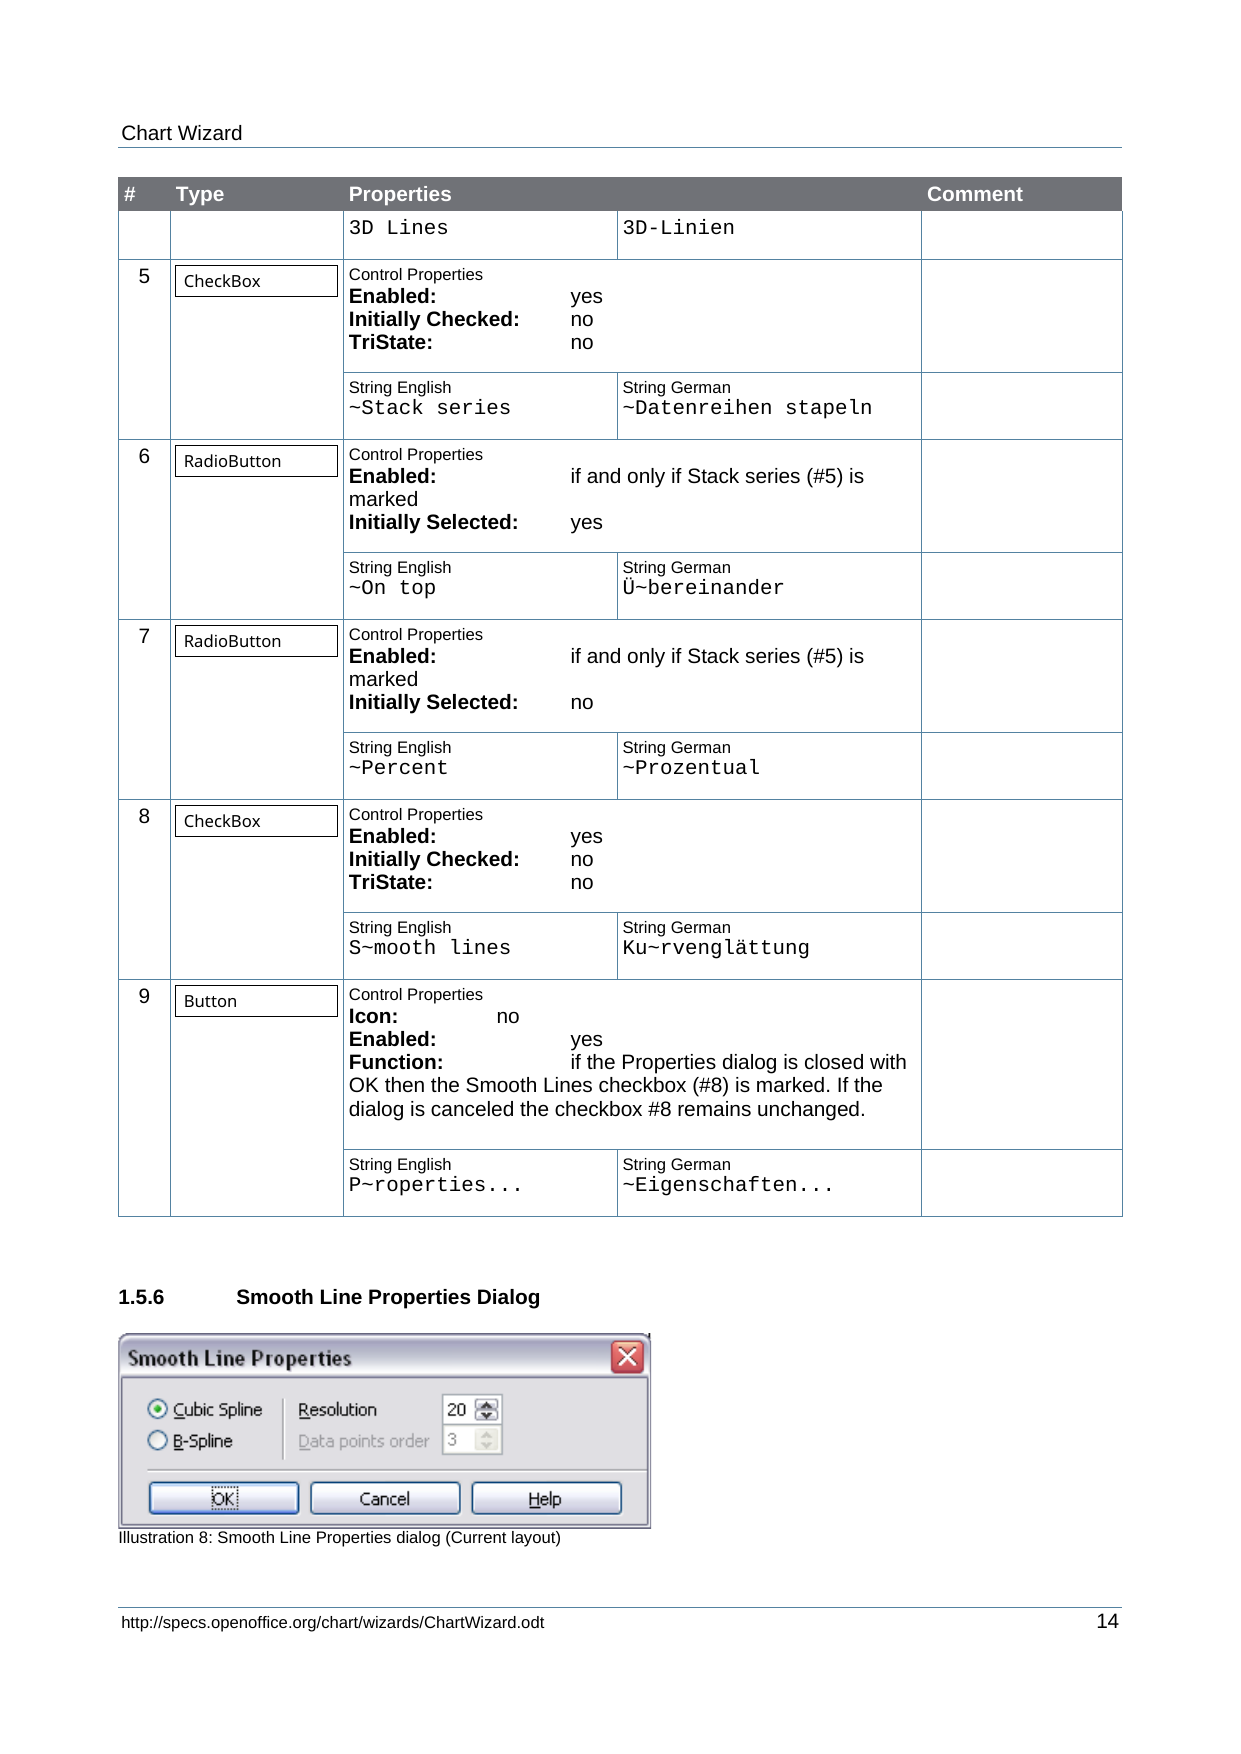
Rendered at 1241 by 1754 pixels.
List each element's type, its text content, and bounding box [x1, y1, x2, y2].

table_cell 6 [119, 440, 170, 619]
table_cell String German ~Eigenschaften... [618, 1150, 921, 1216]
picture [118, 1333, 652, 1529]
table_cell [922, 1150, 1122, 1216]
table_cell String English P~roperties... [344, 1150, 617, 1216]
table_cell String English ~Stack series [344, 373, 617, 439]
table_header Properties [343, 177, 921, 211]
text Illustration 8: Smooth Line Properties dialog (Current layout) [118, 1529, 651, 1547]
table_header [922, 260, 1122, 372]
table_header Control Properties Icon: no Enabled: yes Function: if the Properties dialog is closed with OK then the Smooth Lines checkbox (#8) is marked. If the dialog is canceled the checkbox #8 remains unchanged. [344, 980, 921, 1149]
table_header Control Properties Enabled: if and only if Stack series (#5) is marked Initially Selected: yes [344, 440, 921, 552]
table_cell [171, 211, 343, 259]
table_cell String German Ku~rvenglättung [618, 913, 921, 979]
table_cell [171, 260, 343, 439]
table_header Type [170, 177, 343, 211]
table_cell [171, 440, 343, 619]
table_header [922, 800, 1122, 912]
table_cell String German Ü~bereinander [618, 553, 921, 619]
table_cell [922, 553, 1122, 619]
table_cell [171, 800, 343, 979]
table_cell [171, 980, 343, 1216]
table_cell 7 [119, 620, 170, 799]
table_header [922, 620, 1122, 732]
table_header [922, 440, 1122, 552]
table_cell String English S~mooth lines [344, 913, 617, 979]
table_cell 5 [119, 260, 170, 439]
table_cell 3D Lines [344, 211, 617, 259]
table_cell String English ~On top [344, 553, 617, 619]
table_header [922, 980, 1122, 1149]
table_header Comment [921, 177, 1122, 211]
table_cell 9 [119, 980, 170, 1216]
table_cell 8 [119, 800, 170, 979]
table_cell [119, 211, 170, 259]
table_cell 3D-Linien [618, 211, 921, 259]
table_header Control Properties Enabled: yes Initially Checked: no TriState: no [344, 800, 921, 912]
table_header Control Properties Enabled: if and only if Stack series (#5) is marked Initially Selected: no [344, 620, 921, 732]
table_cell [922, 733, 1122, 799]
table_header Control Properties Enabled: yes Initially Checked: no TriState: no [344, 260, 921, 372]
table_cell [171, 620, 343, 799]
table_cell String German ~Datenreihen stapeln [618, 373, 921, 439]
table_cell String German ~Prozentual [618, 733, 921, 799]
table_cell String English ~Percent [344, 733, 617, 799]
table_cell [922, 913, 1122, 979]
subtitle Smooth Line Properties Dialog [118, 1286, 1122, 1309]
table_cell [922, 373, 1122, 439]
table_cell [922, 211, 1122, 259]
table_header # [118, 177, 170, 211]
